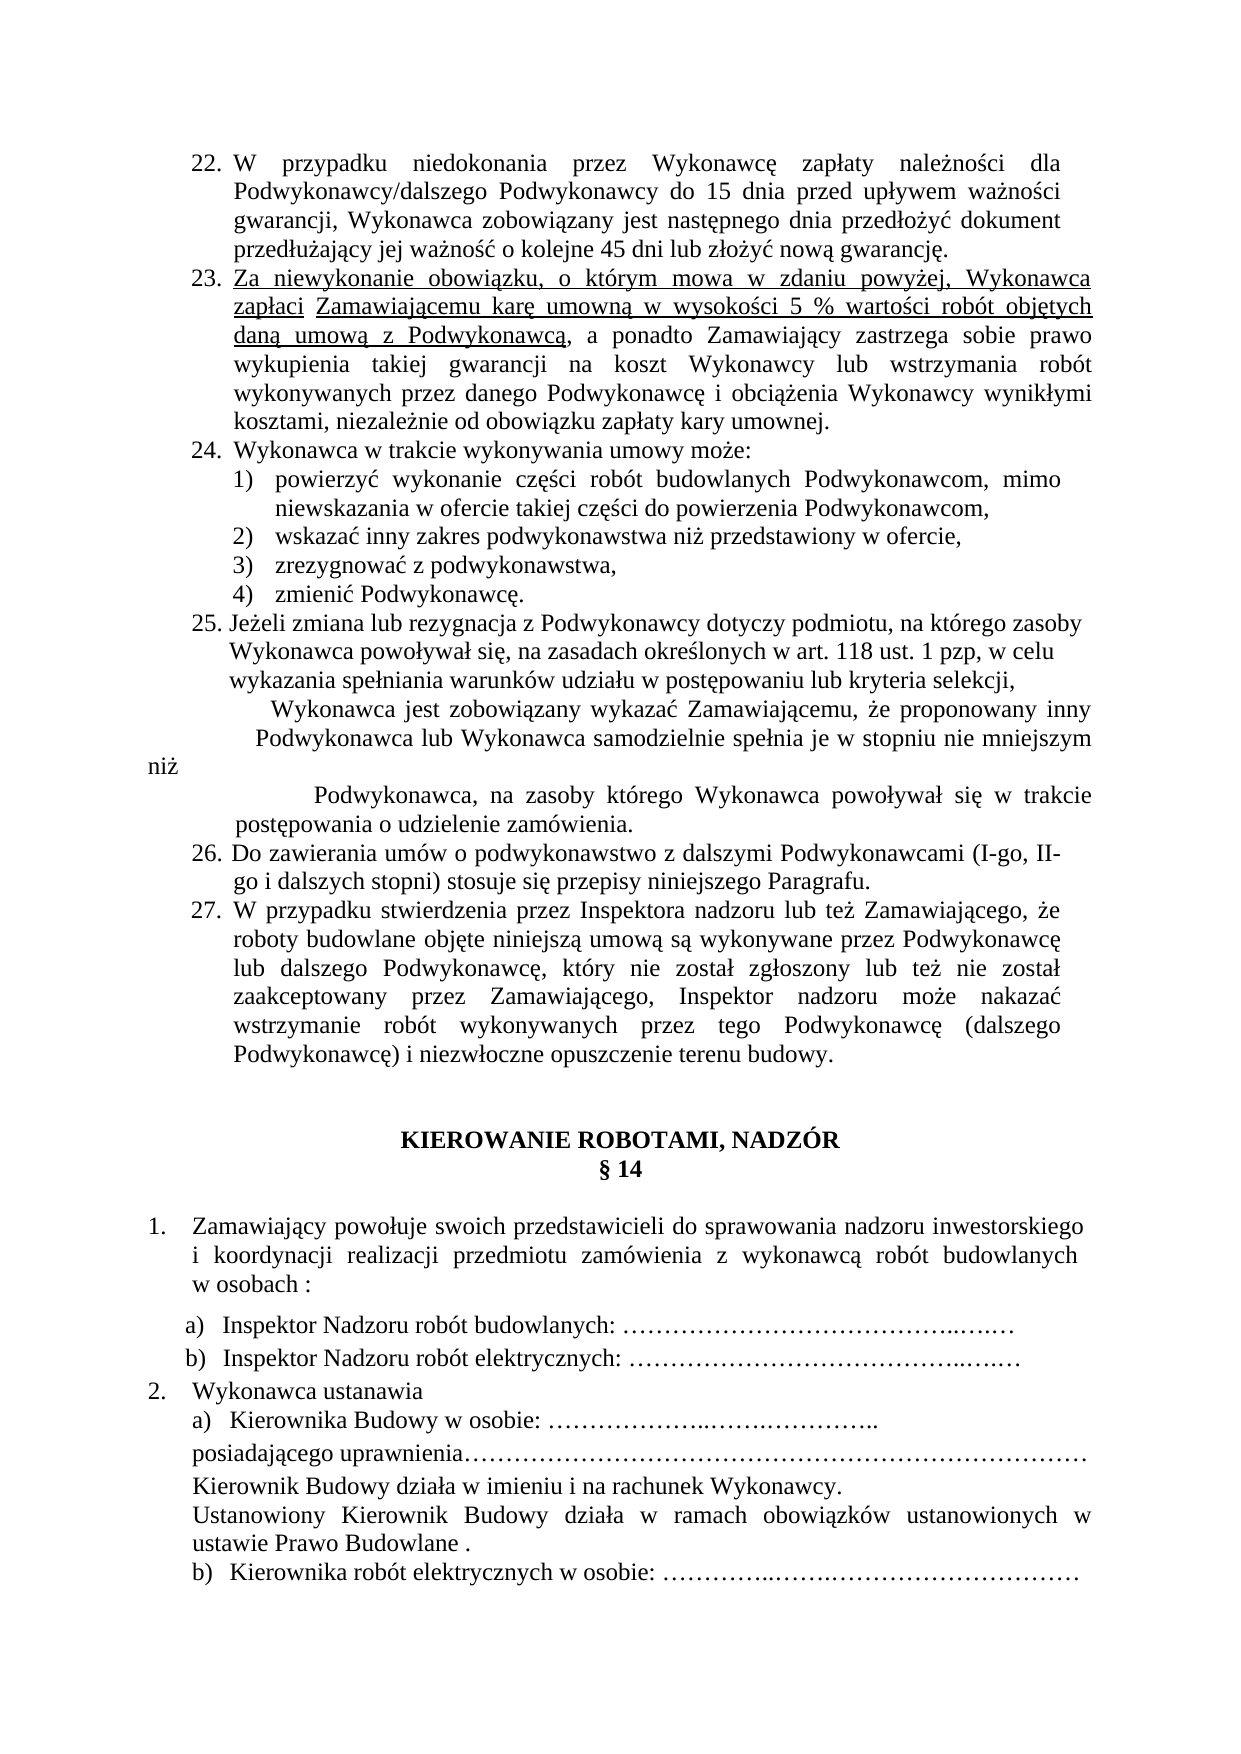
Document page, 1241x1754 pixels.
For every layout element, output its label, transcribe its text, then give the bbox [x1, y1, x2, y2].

text § 14 [148, 1154, 1093, 1183]
list Kierownika Budowy w osobie: ………………..…….………….. [192, 1405, 1093, 1434]
list Za niewykonanie obowiązku, o którym mowa w zdaniu powyżej, Wykonawca zapłaci Zamawiającemu karę umowną w wysokości 5 % wartości robót objętych daną umową z Podwykonawcą, a ponadto Zamawiający zastrzega sobie prawo wykupienia takiej gwarancji na koszt Wykonawcy lub wstrzymania robót wykonywanych przez danego Podwykonawcę i obciążenia Wykonawcy wynikłymi kosztami, niezależnie od obowiązku zapłaty kary umownej. [191, 263, 1093, 435]
text wykazania spełniania warunków udziału w postępowaniu lub kryteria selekcji, [148, 665, 1093, 694]
list zrezygnować z podwykonawstwa, [232, 550, 1093, 579]
list Inspektor Nadzoru robót budowlanych: …………………………………..….… [185, 1310, 1093, 1339]
list Wykonawca ustanawia [148, 1376, 1093, 1405]
list Kierownika robót elektrycznych w osobie: …………..…….………………………… [192, 1557, 1093, 1586]
list Zamawiający powołuje swoich przedstawicieli do sprawowania nadzoru inwestorskiego i koordynacji realizacji przedmiotu zamówienia z wykonawcą robót budowlanych w osobach : [148, 1211, 1093, 1298]
text Ustanowiony Kierownik Budowy działa w ramach obowiązków ustanowionych w ustawie Prawo Budowlane . [192, 1500, 1093, 1557]
text Wykonawca jest zobowiązany wykazać Zamawiającemu, że proponowany inny Podwykonawca lub Wykonawca samodzielnie spełnia je w stopniu nie mniejszym niż Podwykonawca, na zasoby którego Wykonawca powoływał się w trakcie postępowania o udzielenie zamówienia. [148, 694, 1093, 838]
text KIEROWANIE ROBOTAMI, NADZÓR [148, 1125, 1093, 1154]
list Inspektor Nadzoru robót elektrycznych: …………………………………..….… [185, 1343, 1093, 1372]
text posiadającego uprawnienia………………………………………………………………… [192, 1438, 1093, 1467]
text 26. Do zawierania umów o podwykonawstwo z dalszymi Podwykonawcami (I-go, II-go i dalszych stopni) stosuje się przepisy niniejszego Paragrafu. [191, 838, 1061, 895]
text Wykonawca powoływał się, na zasadach określonych w art. 118 ust. 1 pzp, w celu [148, 636, 1093, 665]
list W przypadku stwierdzenia przez Inspektora nadzoru lub też Zamawiającego, że roboty budowlane objęte niniejszą umową są wykonywane przez Podwykonawcę lub dalszego Podwykonawcę, który nie został zgłoszony lub też nie został zaakceptowany przez Zamawiającego, Inspektor nadzoru może nakazać wstrzymanie robót wykonywanych przez tego Podwykonawcę (dalszego Podwykonawcę) i niezwłoczne opuszczenie terenu budowy. [191, 895, 1061, 1068]
list wskazać inny zakres podwykonawstwa niż przedstawiony w ofercie, [232, 521, 1093, 550]
text 25. Jeżeli zmiana lub rezygnacja z Podwykonawcy dotyczy podmiotu, na którego zasoby [148, 608, 1093, 636]
list Wykonawca w trakcie wykonywania umowy może: [191, 435, 1093, 464]
text Kierownik Budowy działa w imieniu i na rachunek Wykonawcy. [192, 1471, 1093, 1500]
list zmienić Podwykonawcę. [232, 579, 1093, 608]
list powierzyć wykonanie części robót budowlanych Podwykonawcom, mimo niewskazania w ofercie takiej części do powierzenia Podwykonawcom, [232, 464, 1061, 521]
list W przypadku niedokonania przez Wykonawcę zapłaty należności dla Podwykonawcy/dalszego Podwykonawcy do 15 dnia przed upływem ważności gwarancji, Wykonawca zobowiązany jest następnego dnia przedłożyć dokument przedłużający jej ważność o kolejne 45 dni lub złożyć nową gwarancję. [191, 148, 1061, 263]
